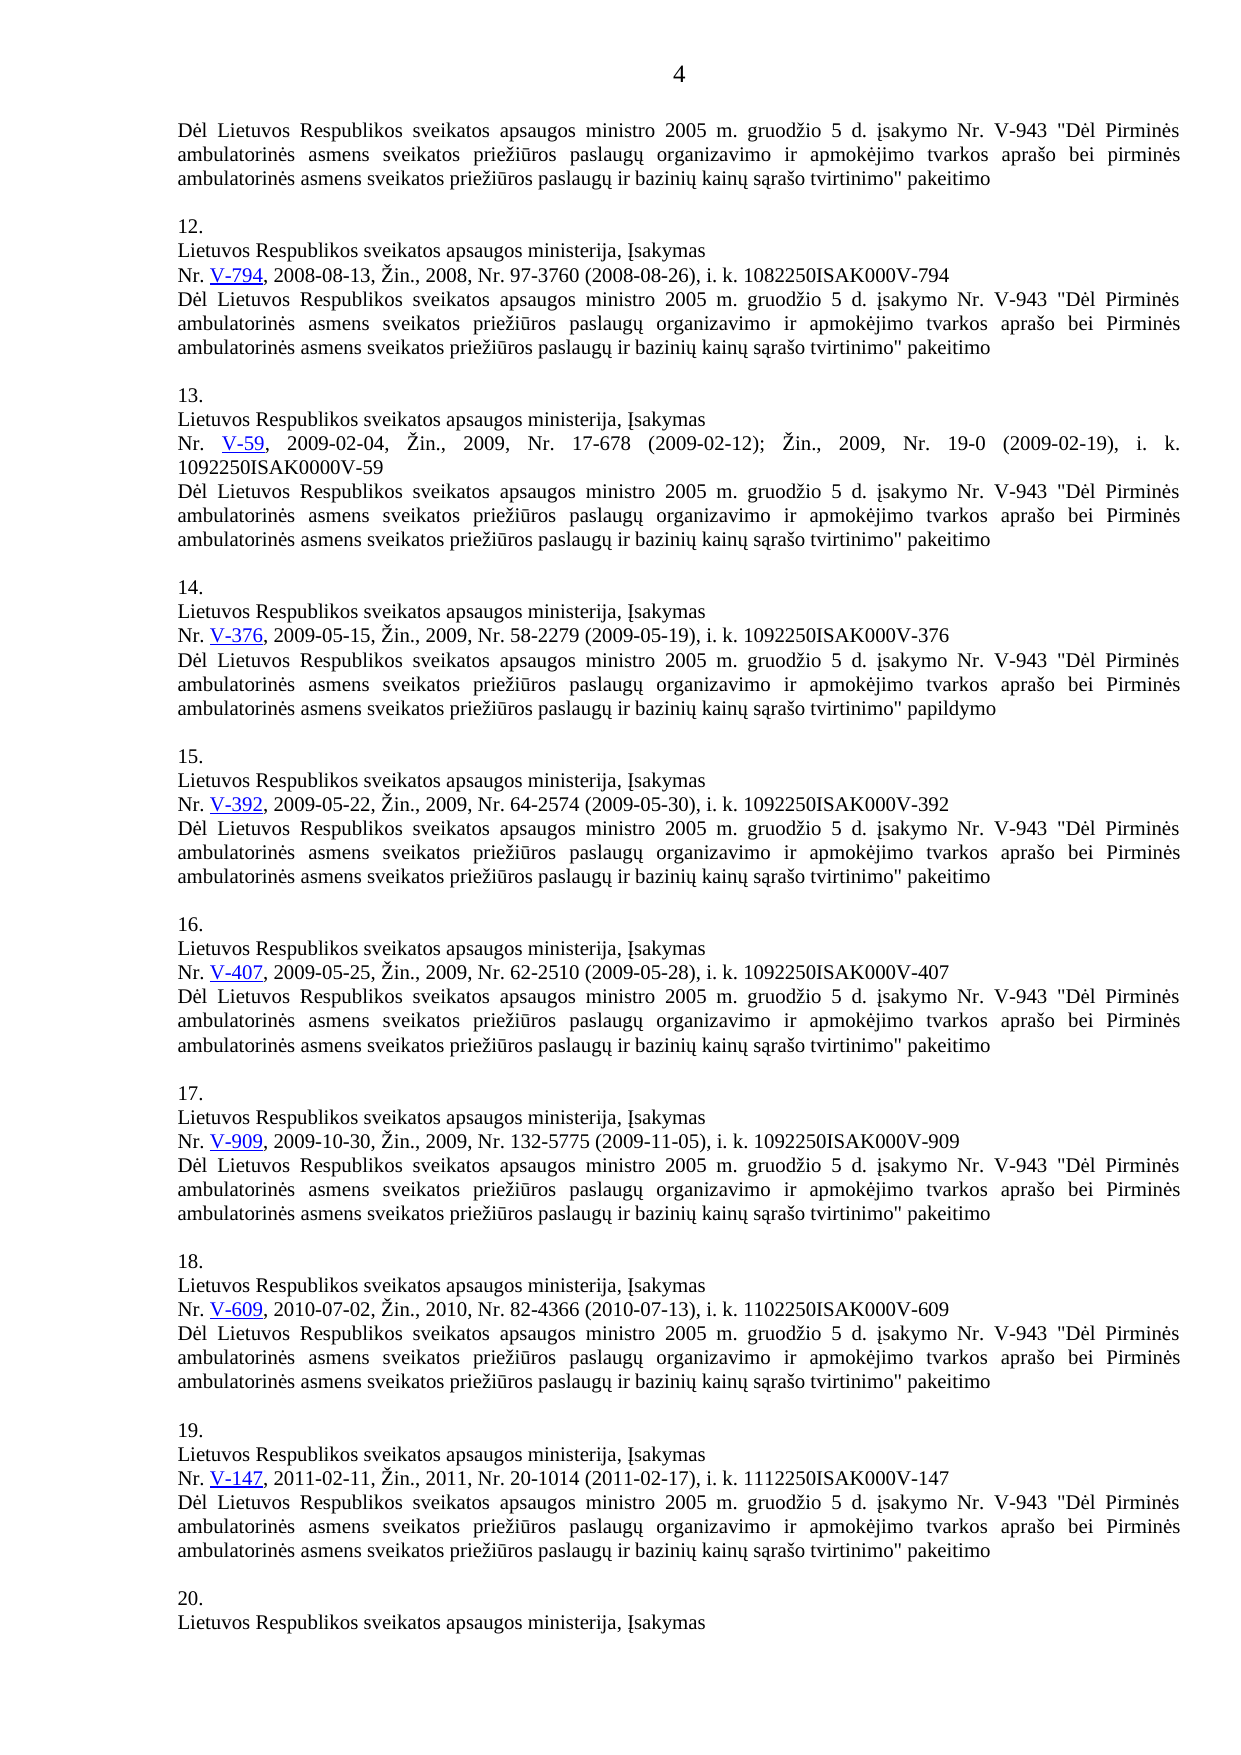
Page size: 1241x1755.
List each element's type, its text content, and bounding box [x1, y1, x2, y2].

text Lietuvos Respublikos sveikatos apsaugos ministerija, Įsakymas [177, 407, 1181, 431]
text 19. [177, 1417, 1181, 1442]
text Dėl Lietuvos Respublikos sveikatos apsaugos ministro 2005 m. gruodžio 5 d. įsakymo Nr. V-943 "Dėl Pirminės ambulatorinės asmens sveikatos priežiūros paslaugų organizavimo ir apmokėjimo tvarkos aprašo bei Pirminės ambulatorinės asmens sveikatos priežiūros paslaugų ir bazinių kainų sąrašo tvirtinimo" pakeitimo [177, 287, 1181, 359]
text Lietuvos Respublikos sveikatos apsaugos ministerija, Įsakymas [177, 599, 1181, 623]
text Nr. V-794, 2008-08-13, Žin., 2008, Nr. 97-3760 (2008-08-26), i. k. 1082250ISAK000V-794 [177, 262, 1181, 287]
text Lietuvos Respublikos sveikatos apsaugos ministerija, Įsakymas [177, 1273, 1181, 1297]
text 20. [177, 1586, 1181, 1610]
text Dėl Lietuvos Respublikos sveikatos apsaugos ministro 2005 m. gruodžio 5 d. įsakymo Nr. V-943 "Dėl Pirminės ambulatorinės asmens sveikatos priežiūros paslaugų organizavimo ir apmokėjimo tvarkos aprašo bei Pirminės ambulatorinės asmens sveikatos priežiūros paslaugų ir bazinių kainų sąrašo tvirtinimo" pakeitimo [177, 1321, 1181, 1393]
text Nr. V-59, 2009-02-04, Žin., 2009, Nr. 17-678 (2009-02-12); Žin., 2009, Nr. 19-0 (2009-02-19), i. k. 1092250ISAK0000V-59 [177, 431, 1181, 479]
text Dėl Lietuvos Respublikos sveikatos apsaugos ministro 2005 m. gruodžio 5 d. įsakymo Nr. V-943 "Dėl Pirminės ambulatorinės asmens sveikatos priežiūros paslaugų organizavimo ir apmokėjimo tvarkos aprašo bei Pirminės ambulatorinės asmens sveikatos priežiūros paslaugų ir bazinių kainų sąrašo tvirtinimo" pakeitimo [177, 479, 1181, 551]
text 18. [177, 1249, 1181, 1273]
text 12. [177, 214, 1181, 238]
text Lietuvos Respublikos sveikatos apsaugos ministerija, Įsakymas [177, 936, 1181, 960]
text 16. [177, 912, 1181, 936]
text Lietuvos Respublikos sveikatos apsaugos ministerija, Įsakymas [177, 1105, 1181, 1129]
text Lietuvos Respublikos sveikatos apsaugos ministerija, Įsakymas [177, 238, 1181, 262]
text 14. [177, 575, 1181, 599]
text Lietuvos Respublikos sveikatos apsaugos ministerija, Įsakymas [177, 1442, 1181, 1466]
text Nr. V-147, 2011-02-11, Žin., 2011, Nr. 20-1014 (2011-02-17), i. k. 1112250ISAK000V-147 [177, 1466, 1181, 1490]
text Dėl Lietuvos Respublikos sveikatos apsaugos ministro 2005 m. gruodžio 5 d. įsakymo Nr. V-943 "Dėl Pirminės ambulatorinės asmens sveikatos priežiūros paslaugų organizavimo ir apmokėjimo tvarkos aprašo bei Pirminės ambulatorinės asmens sveikatos priežiūros paslaugų ir bazinių kainų sąrašo tvirtinimo" pakeitimo [177, 1153, 1181, 1225]
text Dėl Lietuvos Respublikos sveikatos apsaugos ministro 2005 m. gruodžio 5 d. įsakymo Nr. V-943 "Dėl Pirminės ambulatorinės asmens sveikatos priežiūros paslaugų organizavimo ir apmokėjimo tvarkos aprašo bei Pirminės ambulatorinės asmens sveikatos priežiūros paslaugų ir bazinių kainų sąrašo tvirtinimo" pakeitimo [177, 816, 1181, 888]
text Nr. V-609, 2010-07-02, Žin., 2010, Nr. 82-4366 (2010-07-13), i. k. 1102250ISAK000V-609 [177, 1297, 1181, 1321]
text 15. [177, 744, 1181, 768]
text Nr. V-376, 2009-05-15, Žin., 2009, Nr. 58-2279 (2009-05-19), i. k. 1092250ISAK000V-376 [177, 623, 1181, 647]
text Dėl Lietuvos Respublikos sveikatos apsaugos ministro 2005 m. gruodžio 5 d. įsakymo Nr. V-943 "Dėl Pirminės ambulatorinės asmens sveikatos priežiūros paslaugų organizavimo ir apmokėjimo tvarkos aprašo bei Pirminės ambulatorinės asmens sveikatos priežiūros paslaugų ir bazinių kainų sąrašo tvirtinimo" papildymo [177, 647, 1181, 720]
text Nr. V-407, 2009-05-25, Žin., 2009, Nr. 62-2510 (2009-05-28), i. k. 1092250ISAK000V-407 [177, 960, 1181, 984]
text Dėl Lietuvos Respublikos sveikatos apsaugos ministro 2005 m. gruodžio 5 d. įsakymo Nr. V-943 "Dėl Pirminės ambulatorinės asmens sveikatos priežiūros paslaugų organizavimo ir apmokėjimo tvarkos aprašo bei pirminės ambulatorinės asmens sveikatos priežiūros paslaugų ir bazinių kainų sąrašo tvirtinimo" pakeitimo [177, 118, 1181, 190]
text Lietuvos Respublikos sveikatos apsaugos ministerija, Įsakymas [177, 1610, 1181, 1634]
text 13. [177, 383, 1181, 407]
text Nr. V-392, 2009-05-22, Žin., 2009, Nr. 64-2574 (2009-05-30), i. k. 1092250ISAK000V-392 [177, 792, 1181, 816]
text Nr. V-909, 2009-10-30, Žin., 2009, Nr. 132-5775 (2009-11-05), i. k. 1092250ISAK000V-909 [177, 1129, 1181, 1153]
text Lietuvos Respublikos sveikatos apsaugos ministerija, Įsakymas [177, 768, 1181, 792]
text Dėl Lietuvos Respublikos sveikatos apsaugos ministro 2005 m. gruodžio 5 d. įsakymo Nr. V-943 "Dėl Pirminės ambulatorinės asmens sveikatos priežiūros paslaugų organizavimo ir apmokėjimo tvarkos aprašo bei Pirminės ambulatorinės asmens sveikatos priežiūros paslaugų ir bazinių kainų sąrašo tvirtinimo" pakeitimo [177, 984, 1181, 1057]
text 17. [177, 1081, 1181, 1105]
text Dėl Lietuvos Respublikos sveikatos apsaugos ministro 2005 m. gruodžio 5 d. įsakymo Nr. V-943 "Dėl Pirminės ambulatorinės asmens sveikatos priežiūros paslaugų organizavimo ir apmokėjimo tvarkos aprašo bei Pirminės ambulatorinės asmens sveikatos priežiūros paslaugų ir bazinių kainų sąrašo tvirtinimo" pakeitimo [177, 1490, 1181, 1562]
